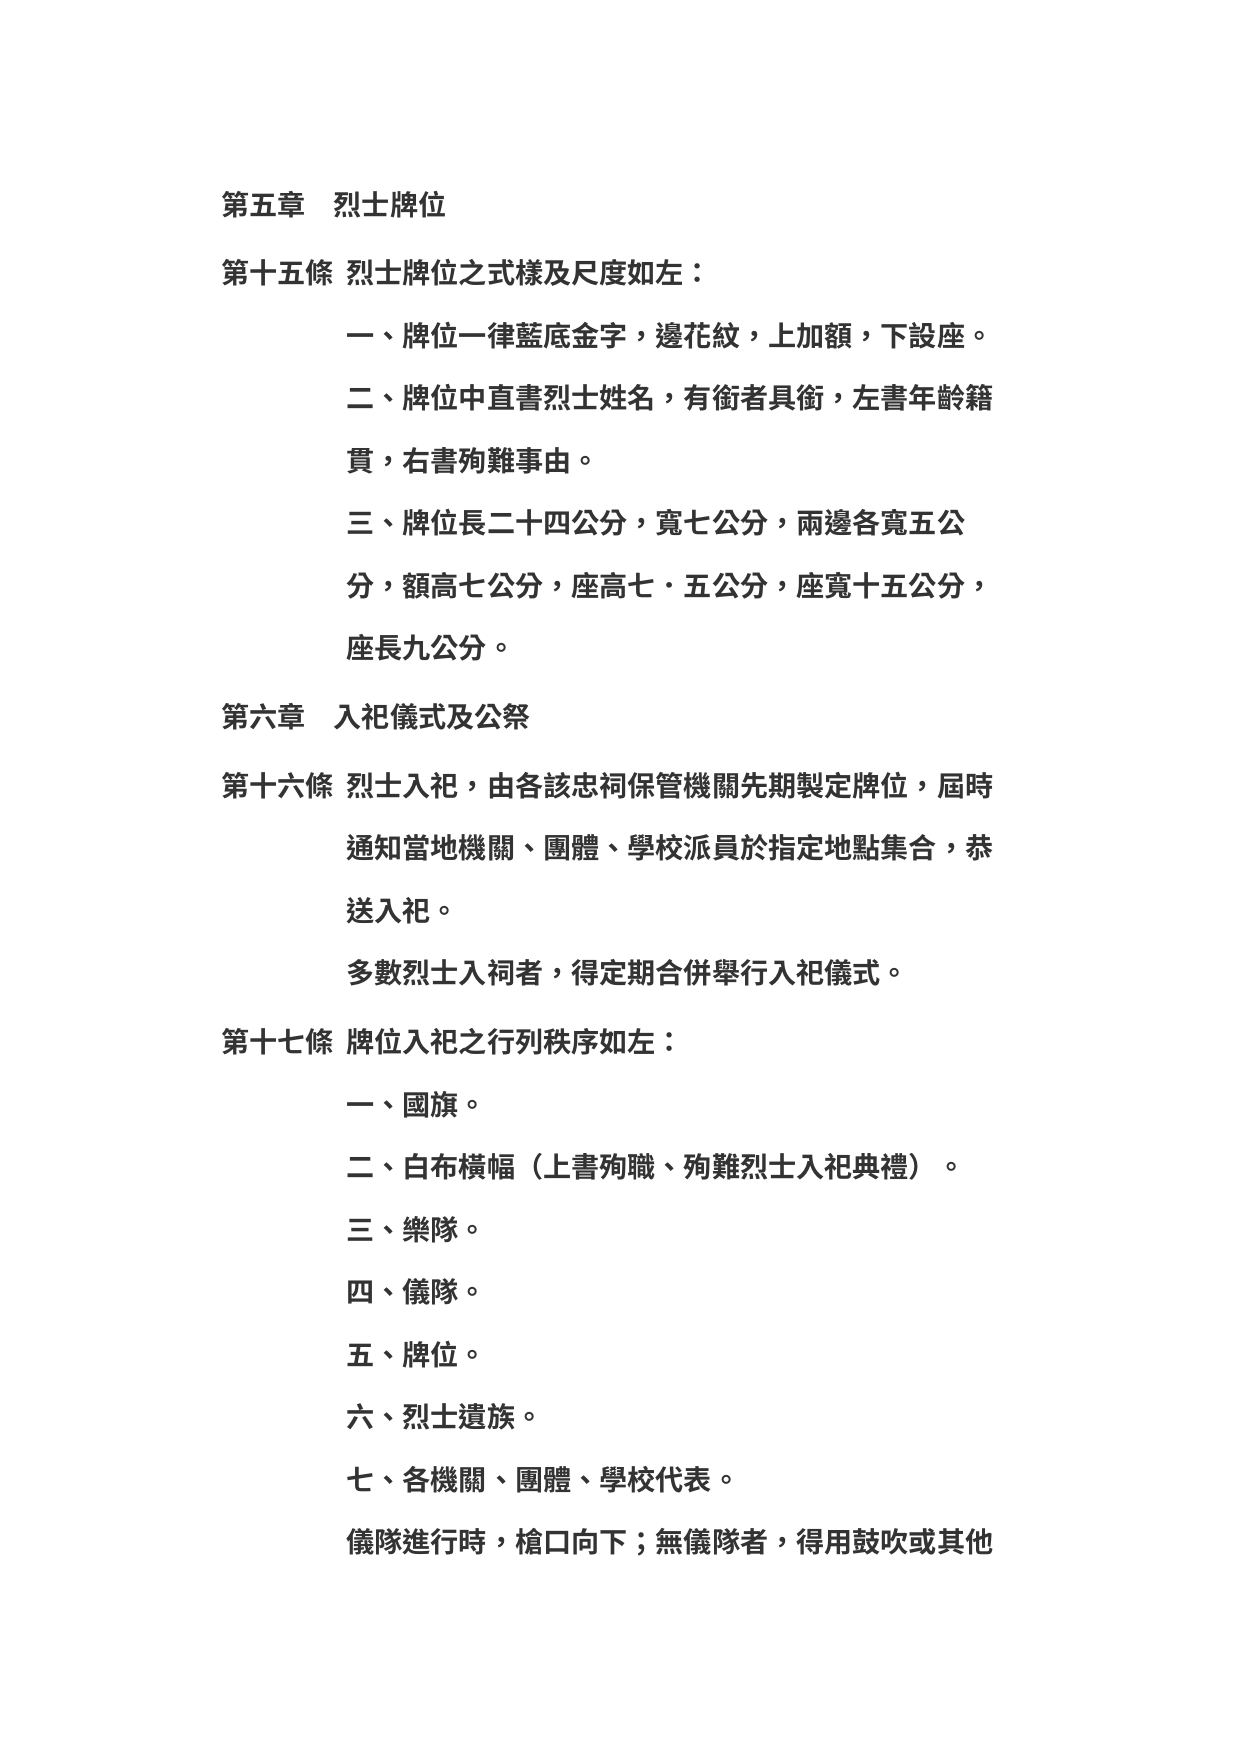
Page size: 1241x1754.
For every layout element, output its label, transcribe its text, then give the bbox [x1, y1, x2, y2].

table_cell 第十六條 [218, 740, 343, 996]
table_cell 第六章 入祀儀式及公祭 [218, 671, 1022, 739]
table_cell 牌位入祀之行列秩序如左： 一、國旗。 二、白布橫幅（上書殉職、殉難烈士入祀典禮）。 三、樂隊。 四、儀隊。 五、牌位。 六、烈士遺族。 七、各機關、團體、學校代表。 儀隊進行時，槍口向下；無儀隊者，得用鼓吹或其他 [343, 996, 1022, 1564]
table_cell 烈士入祀，由各該忠祠保管機關先期製定牌位，屆時通知當地機關、團體、學校派員於指定地點集合，恭送入祀。 多數烈士入祠者，得定期合併舉行入祀儀式。 [343, 740, 1022, 996]
table_cell 第五章 烈士牌位 [218, 158, 1022, 227]
table_cell 烈士牌位之式樣及尺度如左： 一、牌位一律藍底金字，邊花紋，上加額，下設座。 二、牌位中直書烈士姓名，有銜者具銜，左書年齡籍貫，右書殉難事由。 三、牌位長二十四公分，寬七公分，兩邊各寬五公分，額高七公分，座高七．五公分，座寬十五公分，座長九公分。 [343, 227, 1022, 671]
table_cell 第十五條 [218, 227, 343, 671]
table_cell 第十七條 [218, 996, 343, 1564]
